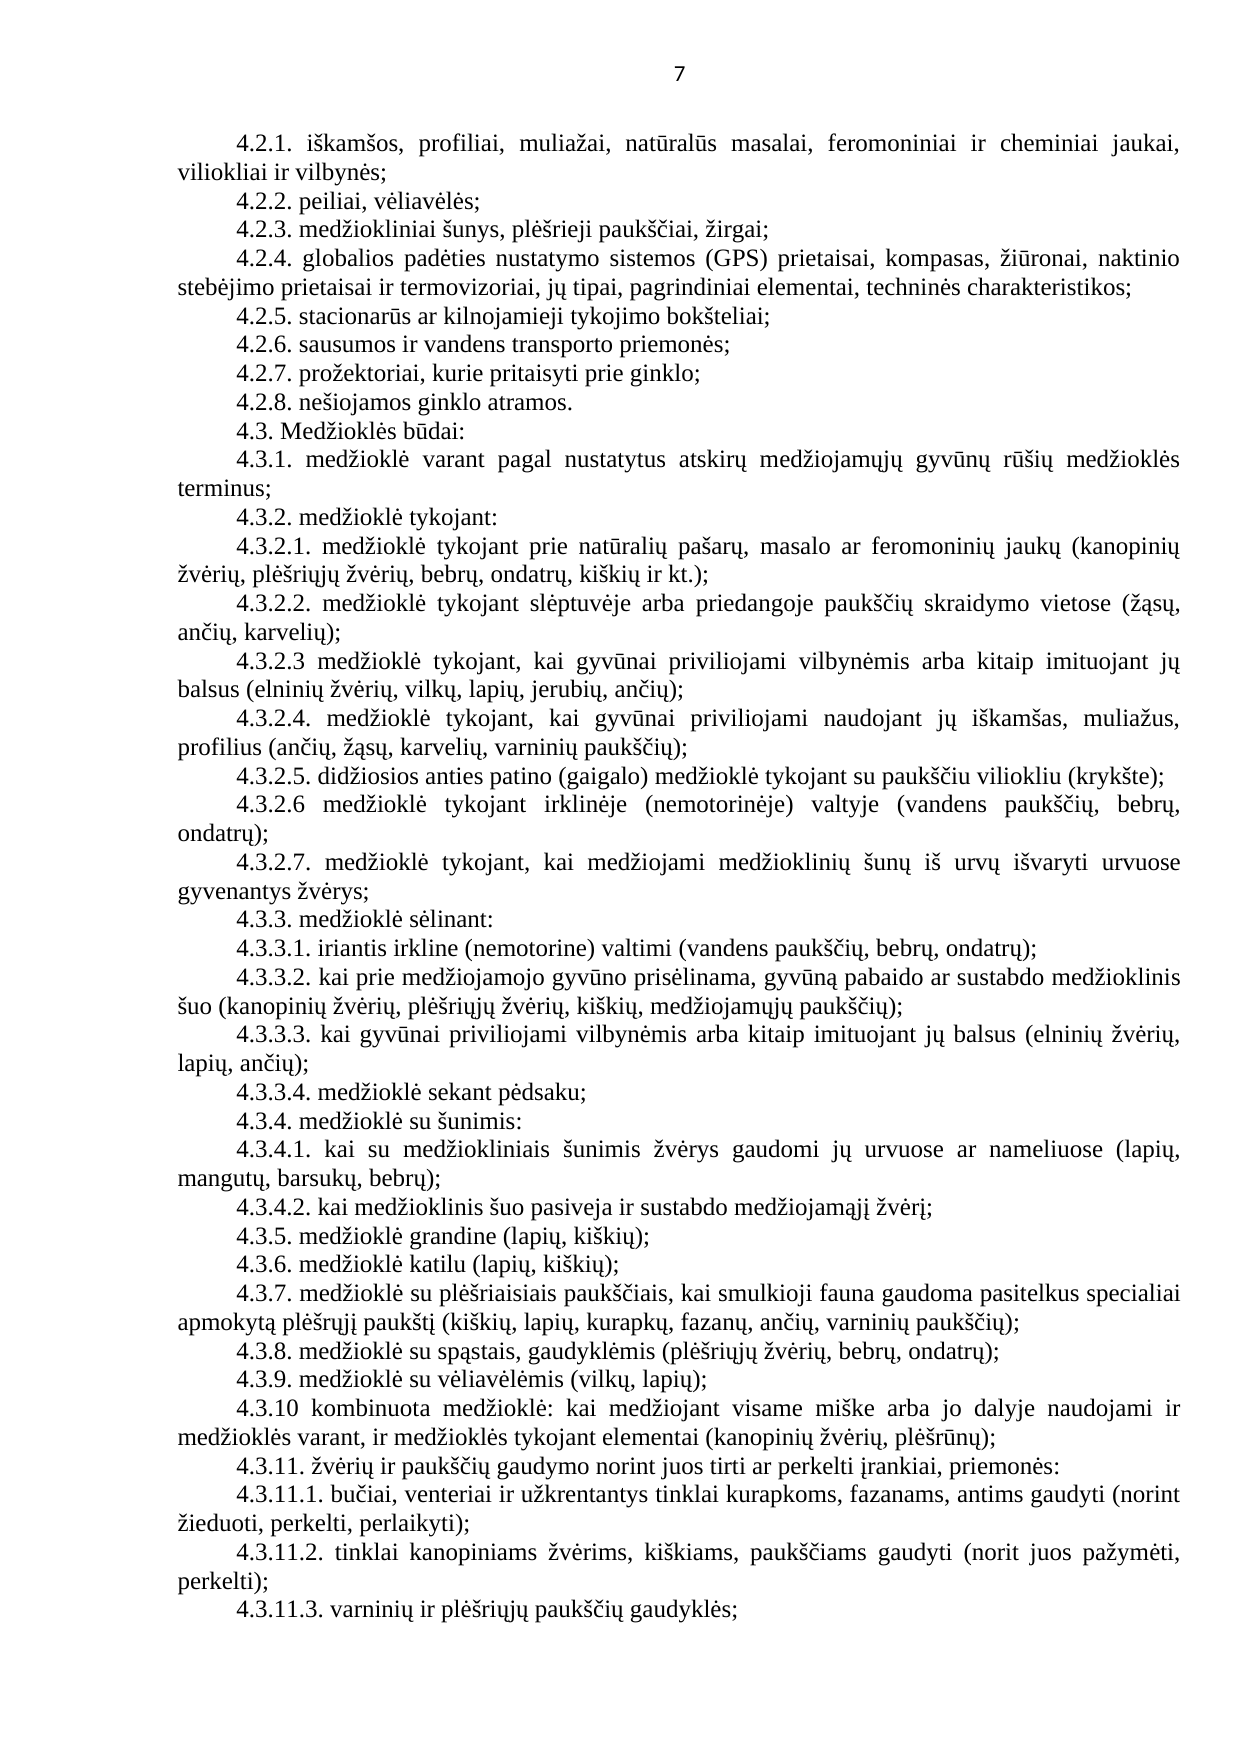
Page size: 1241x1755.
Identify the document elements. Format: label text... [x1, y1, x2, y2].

text 4.2.2. peiliai, vėliavėlės; [177, 186, 1181, 214]
text 4.3.2.7. medžioklė tykojant, kai medžiojami medžioklinių šunų iš urvų išvaryti urvuose gyvenantys žvėrys; [177, 847, 1181, 904]
text 4.3.11.1. bučiai, venteriai ir užkrentantys tinklai kurapkoms, fazanams, antims gaudyti (norint žieduoti, perkelti, perlaikyti); [177, 1479, 1181, 1537]
text 4.3.10 kombinuota medžioklė: kai medžiojant visame miške arba jo dalyje naudojami ir medžioklės varant, ir medžioklės tykojant elementai (kanopinių žvėrių, plėšrūnų); [177, 1393, 1181, 1451]
text 4.3.2.2. medžioklė tykojant slėptuvėje arba priedangoje paukščių skraidymo vietose (žąsų, ančių, karvelių); [177, 588, 1181, 646]
text 4.3.6. medžioklė katilu (lapių, kiškių); [177, 1249, 1181, 1278]
text 4.3.8. medžioklė su spąstais, gaudyklėmis (plėšriųjų žvėrių, bebrų, ondatrų); [177, 1336, 1181, 1364]
text 4.3.2.3 medžioklė tykojant, kai gyvūnai priviliojami vilbynėmis arba kitaip imituojant jų balsus (elninių žvėrių, vilkų, lapių, jerubių, ančių); [177, 646, 1181, 703]
text 4.3.4.2. kai medžioklinis šuo pasiveja ir sustabdo medžiojamąjį žvėrį; [177, 1192, 1181, 1221]
text 4.3.7. medžioklė su plėšriaisiais paukščiais, kai smulkioji fauna gaudoma pasitelkus specialiai apmokytą plėšrųjį paukštį (kiškių, lapių, kurapkų, fazanų, ančių, varninių paukščių); [177, 1278, 1181, 1336]
text 4.3.11. žvėrių ir paukščių gaudymo norint juos tirti ar perkelti įrankiai, priemonės: [177, 1451, 1181, 1479]
text 4.3.2.1. medžioklė tykojant prie natūralių pašarų, masalo ar feromoninių jaukų (kanopinių žvėrių, plėšriųjų žvėrių, bebrų, ondatrų, kiškių ir kt.); [177, 531, 1181, 588]
text 4.3. Medžioklės būdai: [177, 416, 1181, 444]
text 4.3.3. medžioklė sėlinant: [177, 904, 1181, 933]
text 4.2.5. stacionarūs ar kilnojamieji tykojimo bokšteliai; [177, 301, 1181, 329]
text 4.3.4. medžioklė su šunimis: [177, 1106, 1181, 1134]
text 4.2.8. nešiojamos ginklo atramos. [177, 387, 1181, 416]
text 4.2.7. prožektoriai, kurie pritaisyti prie ginklo; [177, 358, 1181, 387]
text 4.2.3. medžiokliniai šunys, plėšrieji paukščiai, žirgai; [177, 214, 1181, 243]
text 4.3.5. medžioklė grandine (lapių, kiškių); [177, 1221, 1181, 1249]
text 4.3.3.1. iriantis irkline (nemotorine) valtimi (vandens paukščių, bebrų, ondatrų); [177, 933, 1181, 962]
text 4.3.2. medžioklė tykojant: [177, 502, 1181, 531]
text 4.3.2.6 medžioklė tykojant irklinėje (nemotorinėje) valtyje (vandens paukščių, bebrų, ondatrų); [177, 789, 1181, 847]
text 4.2.4. globalios padėties nustatymo sistemos (GPS) prietaisai, kompasas, žiūronai, naktinio stebėjimo prietaisai ir termovizoriai, jų tipai, pagrindiniai elementai, techninės charakteristikos; [177, 243, 1181, 301]
text 4.2.6. sausumos ir vandens transporto priemonės; [177, 329, 1181, 358]
text 4.3.3.4. medžioklė sekant pėdsaku; [177, 1077, 1181, 1106]
text 4.3.2.4. medžioklė tykojant, kai gyvūnai priviliojami naudojant jų iškamšas, muliažus, profilius (ančių, žąsų, karvelių, varninių paukščių); [177, 703, 1181, 761]
text 4.3.1. medžioklė varant pagal nustatytus atskirų medžiojamųjų gyvūnų rūšių medžioklės terminus; [177, 444, 1181, 502]
text 4.3.3.2. kai prie medžiojamojo gyvūno prisėlinama, gyvūną pabaido ar sustabdo medžioklinis šuo (kanopinių žvėrių, plėšriųjų žvėrių, kiškių, medžiojamųjų paukščių); [177, 962, 1181, 1019]
text 4.3.2.5. didžiosios anties patino (gaigalo) medžioklė tykojant su paukščiu viliokliu (krykšte); [177, 761, 1181, 789]
text 4.3.4.1. kai su medžiokliniais šunimis žvėrys gaudomi jų urvuose ar nameliuose (lapių, mangutų, barsukų, bebrų); [177, 1134, 1181, 1192]
text 4.3.9. medžioklė su vėliavėlėmis (vilkų, lapių); [177, 1364, 1181, 1393]
text 4.3.11.2. tinklai kanopiniams žvėrims, kiškiams, paukščiams gaudyti (norit juos pažymėti, perkelti); [177, 1537, 1181, 1594]
text 4.3.3.3. kai gyvūnai priviliojami vilbynėmis arba kitaip imituojant jų balsus (elninių žvėrių, lapių, ančių); [177, 1019, 1181, 1077]
text 4.2.1. iškamšos, profiliai, muliažai, natūralūs masalai, feromoniniai ir cheminiai jaukai, viliokliai ir vilbynės; [177, 128, 1181, 186]
text 4.3.11.3. varninių ir plėšriųjų paukščių gaudyklės; [177, 1594, 1181, 1623]
